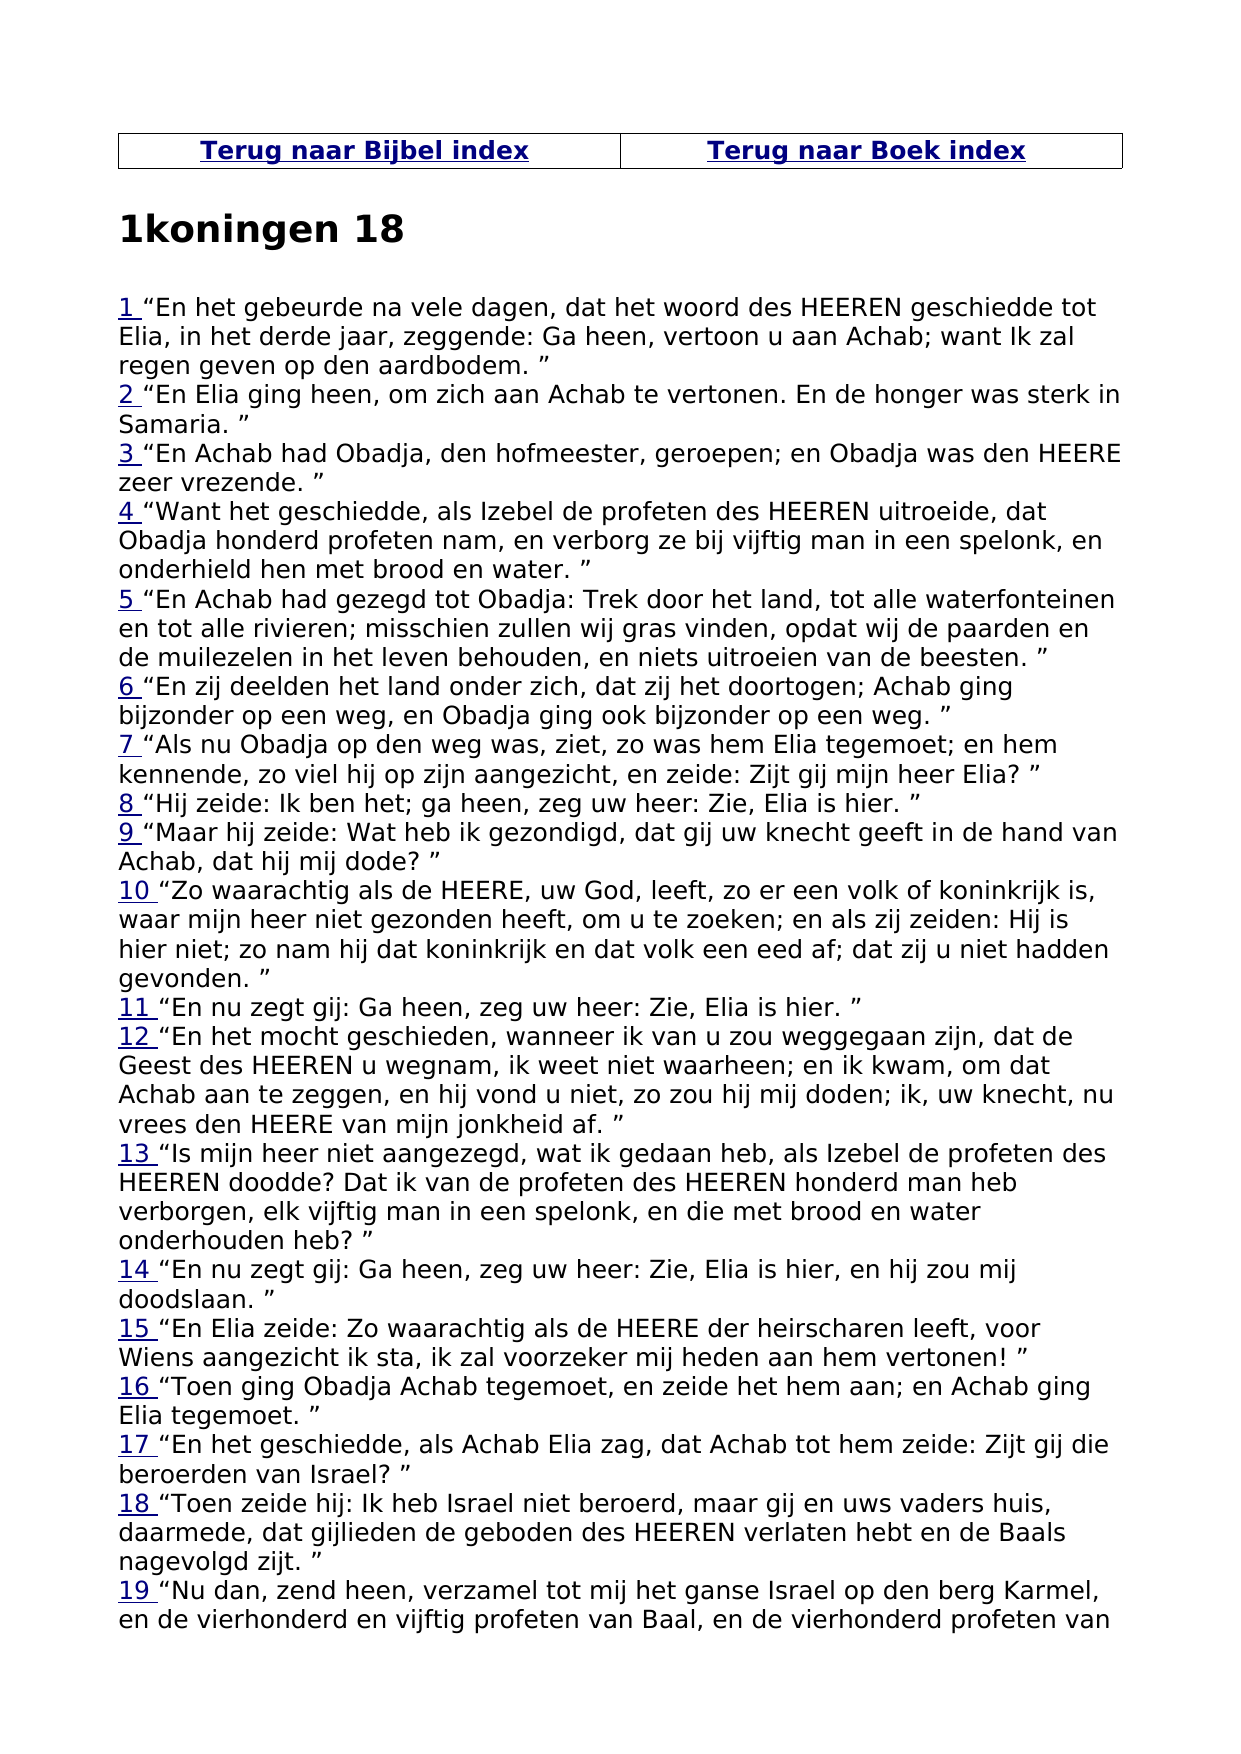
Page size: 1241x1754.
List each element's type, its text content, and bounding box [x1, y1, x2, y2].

table_header Terug naar Boek index [621, 134, 1122, 168]
subtitle 1koningen 18 [118, 208, 1122, 252]
table_header Terug naar Bijbel index [119, 134, 620, 168]
text 1 “En het gebeurde na vele dagen, dat het woord des HEEREN geschiedde tot Elia, in het derde jaar, zeggende: Ga heen, vertoon u aan Achab; want Ik zal regen geven op den aardbodem. ” 2 “En Elia ging heen, om zich aan Achab te vertonen. En de honger was sterk in Samaria. ” 3 “En Achab had Obadja, den hofmeester, geroepen; en Obadja was den HEERE zeer vrezende. ” 4 “Want het geschiedde, als Izebel de profeten des HEEREN uitroeide, dat Obadja honderd profeten nam, en verborg ze bij vijftig man in een spelonk, en onderhield hen met brood en water. ” 5 “En Achab had gezegd tot Obadja: Trek door het land, tot alle waterfonteinen en tot alle rivieren; misschien zullen wij gras vinden, opdat wij de paarden en de muilezelen in het leven behouden, en niets uitroeien van de beesten. ” 6 “En zij deelden het land onder zich, dat zij het doortogen; Achab ging bijzonder op een weg, en Obadja ging ook bijzonder op een weg. ” 7 “Als nu Obadja op den weg was, ziet, zo was hem Elia tegemoet; en hem kennende, zo viel hij op zijn aangezicht, en zeide: Zijt gij mijn heer Elia? ” 8 “Hij zeide: Ik ben het; ga heen, zeg uw heer: Zie, Elia is hier. ” 9 “Maar hij zeide: Wat heb ik gezondigd, dat gij uw knecht geeft in de hand van Achab, dat hij mij dode? ” 10 “Zo waarachtig als de HEERE, uw God, leeft, zo er een volk of koninkrijk is, waar mijn heer niet gezonden heeft, om u te zoeken; en als zij zeiden: Hij is hier niet; zo nam hij dat koninkrijk en dat volk een eed af; dat zij u niet hadden gevonden. ” 11 “En nu zegt gij: Ga heen, zeg uw heer: Zie, Elia is hier. ” 12 “En het mocht geschieden, wanneer ik van u zou weggegaan zijn, dat de Geest des HEEREN u wegnam, ik weet niet waarheen; en ik kwam, om dat Achab aan te zeggen, en hij vond u niet, zo zou hij mij doden; ik, uw knecht, nu vrees den HEERE van mijn jonkheid af. ” 13 “Is mijn heer niet aangezegd, wat ik gedaan heb, als Izebel de profeten des HEEREN doodde? Dat ik van de profeten des HEEREN honderd man heb verborgen, elk vijftig man in een spelonk, en die met brood en water onderhouden heb? ” 14 “En nu zegt gij: Ga heen, zeg uw heer: Zie, Elia is hier, en hij zou mij doodslaan. ” 15 “En Elia zeide: Zo waarachtig als de HEERE der heirscharen leeft, voor Wiens aangezicht ik sta, ik zal voorzeker mij heden aan hem vertonen! ” 16 “Toen ging Obadja Achab tegemoet, en zeide het hem aan; en Achab ging Elia tegemoet. ” 17 “En het geschiedde, als Achab Elia zag, dat Achab tot hem zeide: Zijt gij die beroerden van Israel? ” 18 “Toen zeide hij: Ik heb Israel niet beroerd, maar gij en uws vaders huis, daarmede, dat gijlieden de geboden des HEEREN verlaten hebt en de Baals nagevolgd zijt. ” 19 “Nu dan, zend heen, verzamel tot mij het ganse Israel op den berg Karmel, en de vierhonderd en vijftig profeten van Baal, en de vierhonderd profeten van [118, 264, 1122, 1635]
